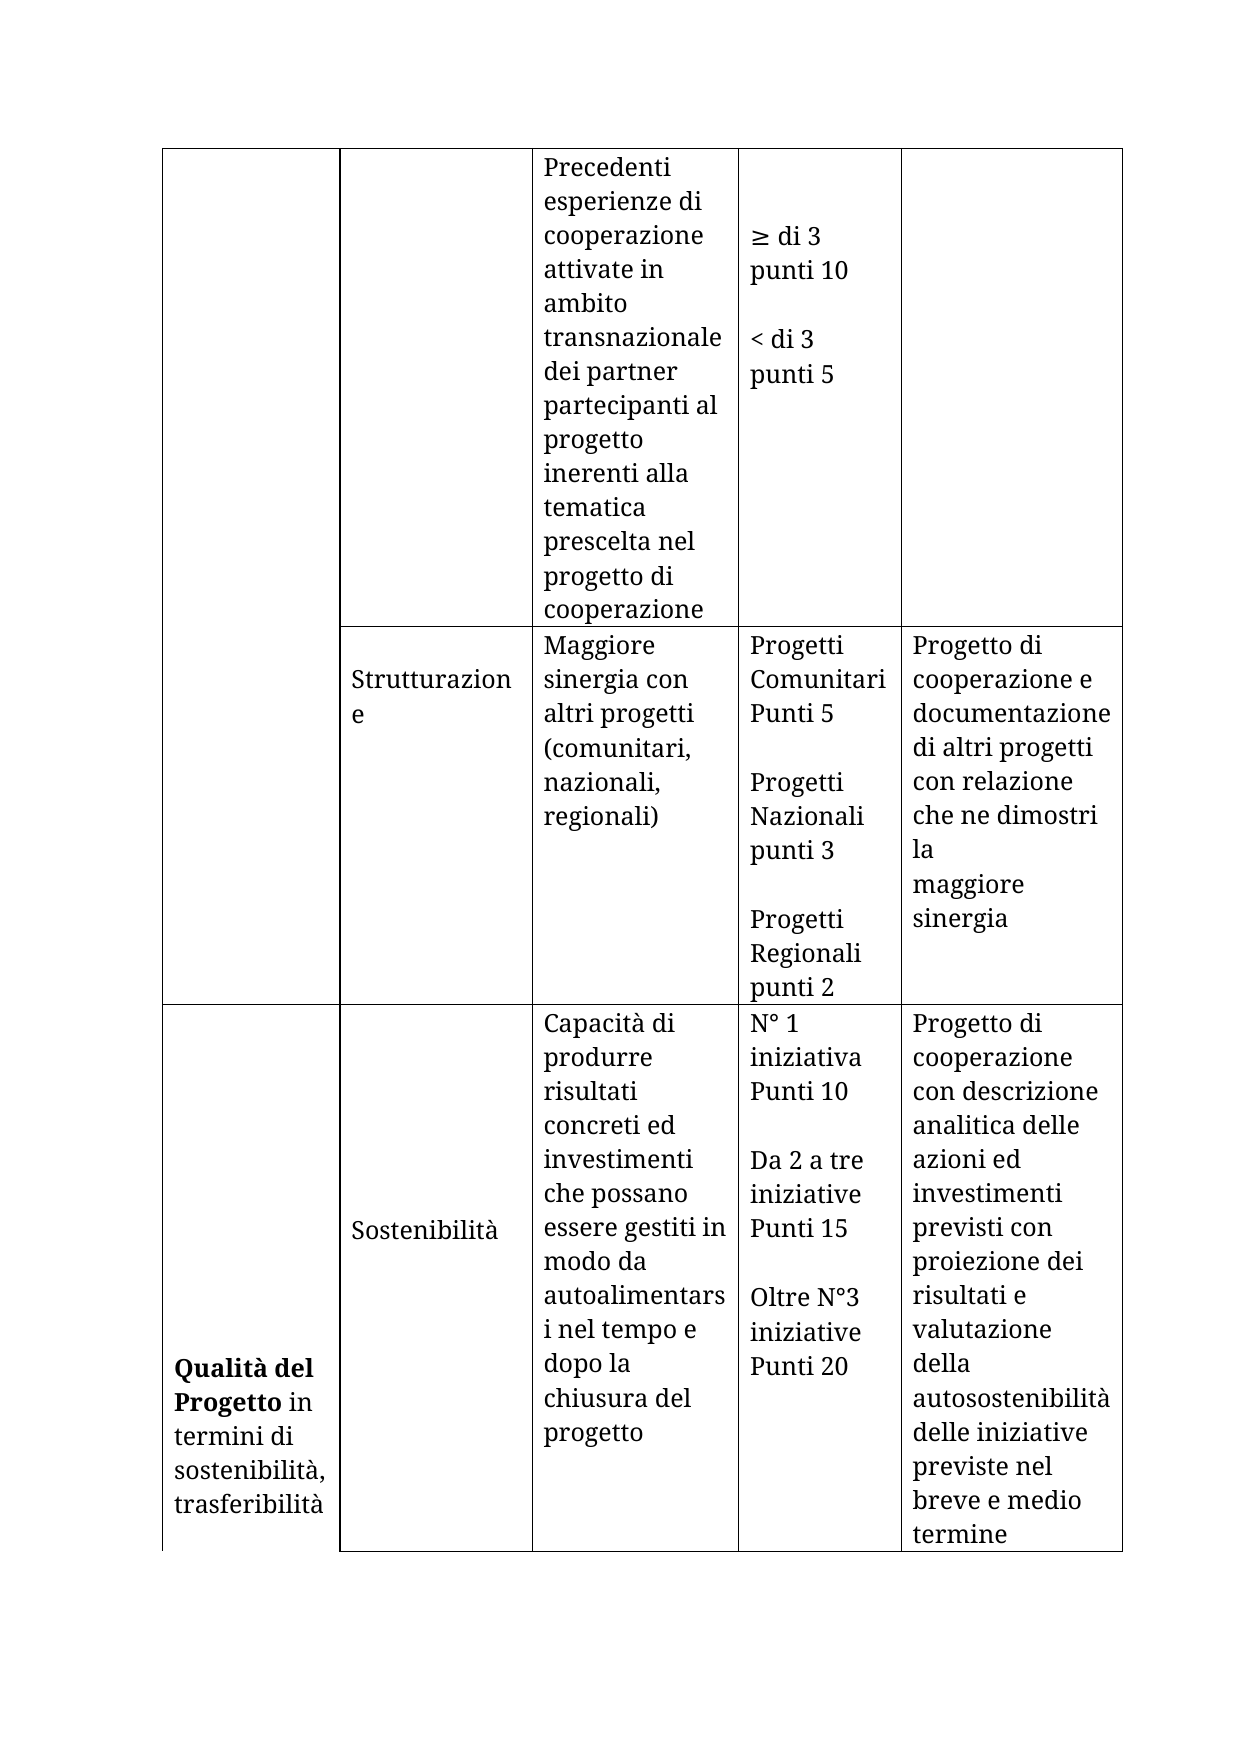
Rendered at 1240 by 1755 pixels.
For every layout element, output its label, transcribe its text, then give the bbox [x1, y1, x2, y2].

table_cell [341, 149, 532, 626]
table_cell ≥ di 3 punti 10 < di 3 punti 5 [739, 149, 901, 626]
table_cell Progetto di cooperazione e documentazione di altri progetti con relazione che ne dimostri la maggiore sinergia [902, 627, 1122, 1004]
table_cell Progetti Comunitari Punti 5 Progetti Nazionali punti 3 Progetti Regionali punti 2 [739, 627, 901, 1004]
table_cell Maggiore sinergia con altri progetti (comunitari, nazionali, regionali) [533, 627, 738, 1004]
table_cell Sostenibilità [341, 1005, 532, 1551]
table_cell Strutturazione [341, 627, 532, 1004]
table_cell Qualità del Progetto in termini di sostenibilità, trasferibilità [163, 1005, 339, 1551]
table_cell [902, 149, 1122, 626]
table_cell [163, 149, 339, 1004]
table_cell Precedenti esperienze di cooperazione attivate in ambito transnazionale dei partner partecipanti al progetto inerenti alla tematica prescelta nel progetto di cooperazione [533, 149, 738, 626]
table_cell Progetto di cooperazione con descrizione analitica delle azioni ed investimenti previsti con proiezione dei risultati e valutazione della autosostenibilità delle iniziative previste nel breve e medio termine [902, 1005, 1122, 1551]
table_cell N° 1 iniziativa Punti 10 Da 2 a tre iniziative Punti 15 Oltre N°3 iniziative Punti 20 [739, 1005, 901, 1551]
table_cell Capacità di produrre risultati concreti ed investimenti che possano essere gestiti in modo da autoalimentarsi nel tempo e dopo la chiusura del progetto [533, 1005, 738, 1551]
